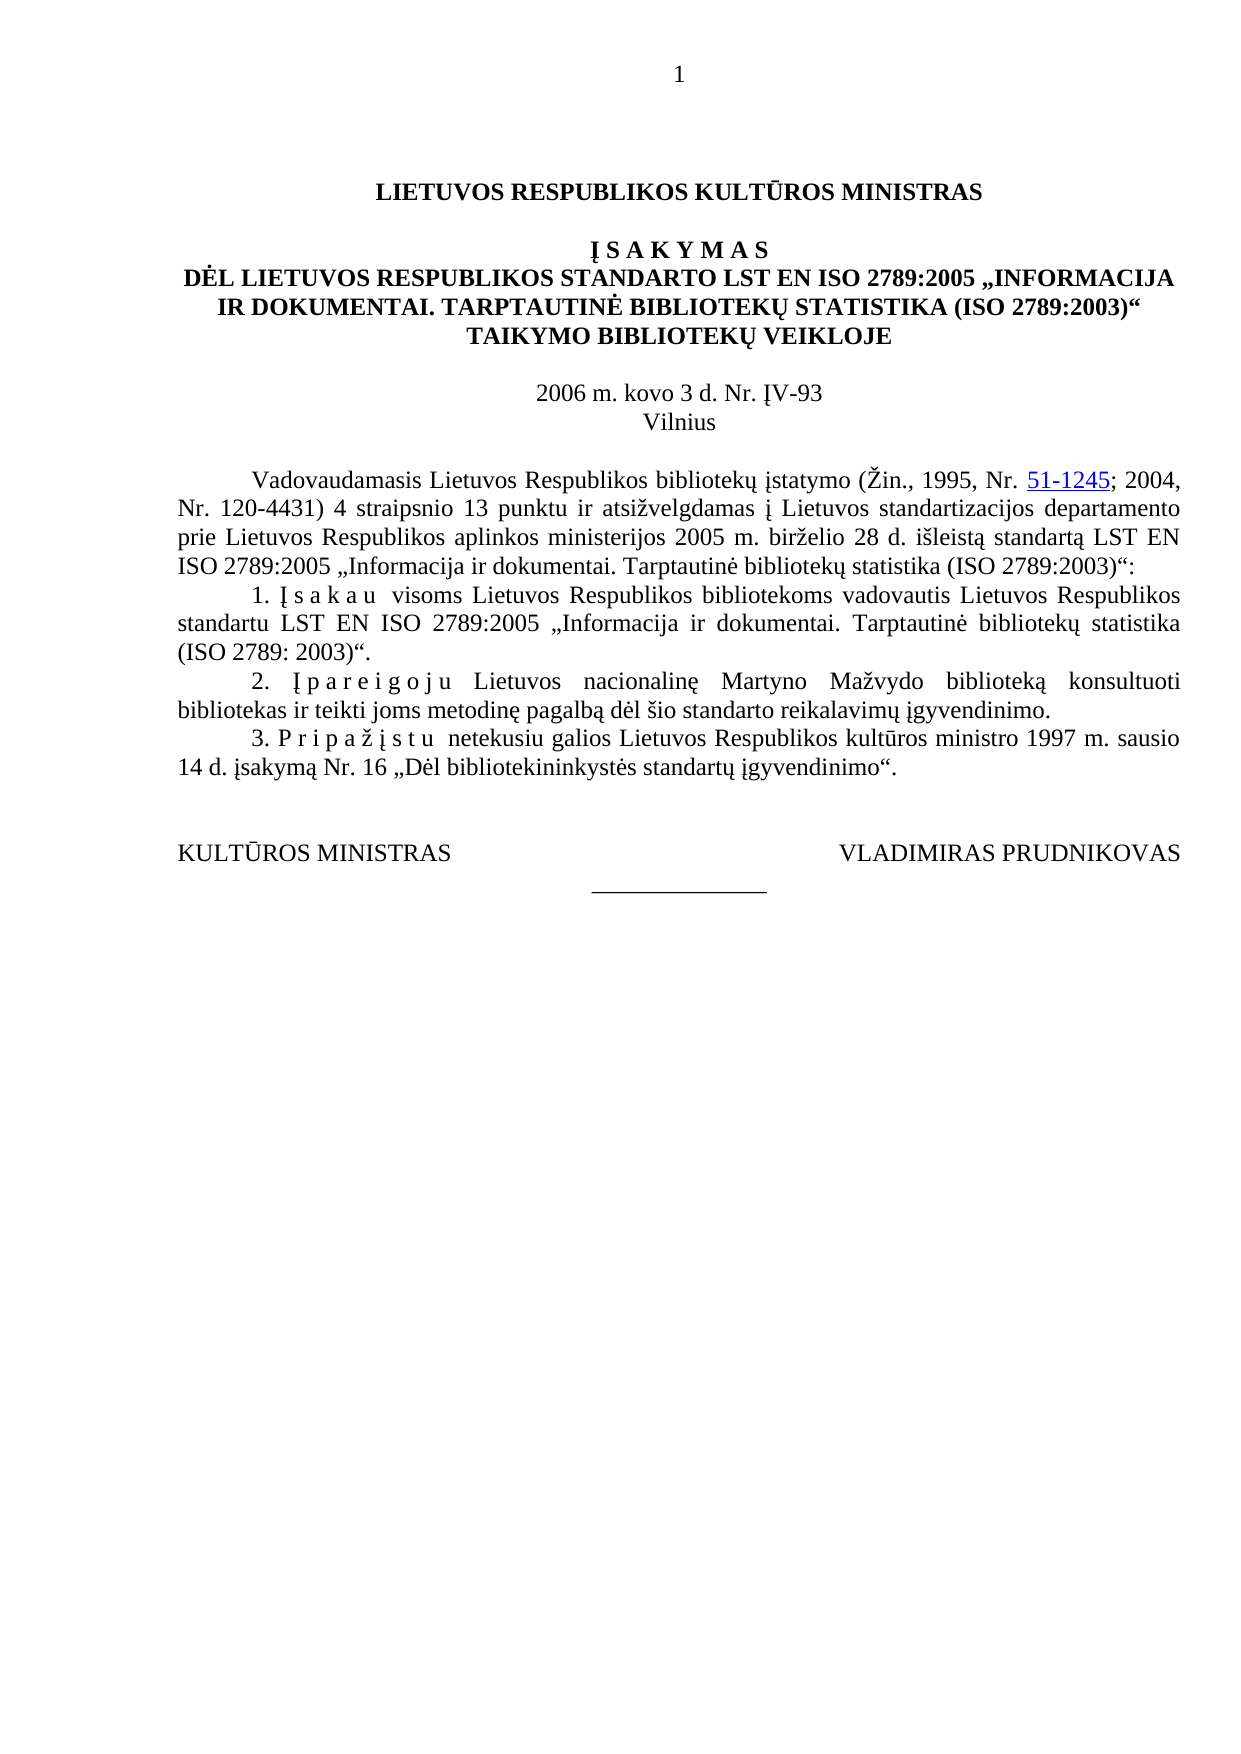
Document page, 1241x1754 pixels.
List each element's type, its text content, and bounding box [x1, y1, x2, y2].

text 3. Pripažįstu netekusiu galios Lietuvos Respublikos kultūros ministro 1997 m. sausio 14 d. įsakymą Nr. 16 „Dėl bibliotekininkystės standartų įgyvendinimo“. [177, 723, 1181, 781]
text 2006 m. kovo 3 d. Nr. ĮV-93 [177, 378, 1181, 407]
text Vadovaudamasis Lietuvos Respublikos bibliotekų įstatymo (Žin., 1995, Nr. 51-1245; 2004, Nr. 120-4431) 4 straipsnio 13 punktu ir atsižvelgdamas į Lietuvos standartizacijos departamento prie Lietuvos Respublikos aplinkos ministerijos 2005 m. birželio 28 d. išleistą standartą LST EN ISO 2789:2005 „Informacija ir dokumentai. Tarptautinė bibliotekų statistika (ISO 2789:2003)“: [177, 465, 1181, 580]
text 2. Įpareigoju Lietuvos nacionalinę Martyno Mažvydo biblioteką konsultuoti bibliotekas ir teikti joms metodinę pagalbą dėl šio standarto reikalavimų įgyvendinimo. [177, 666, 1181, 723]
text LIETUVOS RESPUBLIKOS KULTŪROS MINISTRAS [177, 177, 1181, 206]
text 1. Įsakau visoms Lietuvos Respublikos bibliotekoms vadovautis Lietuvos Respublikos standartu LST EN ISO 2789:2005 „Informacija ir dokumentai. Tarptautinė bibliotekų statistika (ISO 2789: 2003)“. [177, 580, 1181, 666]
text ______________ [177, 867, 1181, 896]
text Į S A K Y M A S [177, 235, 1181, 263]
text KULTŪROS MINISTRAS VLADIMIRAS PRUDNIKOVAS [177, 838, 1181, 867]
text DĖL LIETUVOS RESPUBLIKOS STANDARTO LST EN ISO 2789:2005 „INFORMACIJA IR DOKUMENTAI. TARPTAUTINĖ BIBLIOTEKŲ STATISTIKA (ISO 2789:2003)“ TAIKYMO BIBLIOTEKŲ VEIKLOJE [177, 263, 1181, 350]
text Vilnius [177, 407, 1181, 436]
